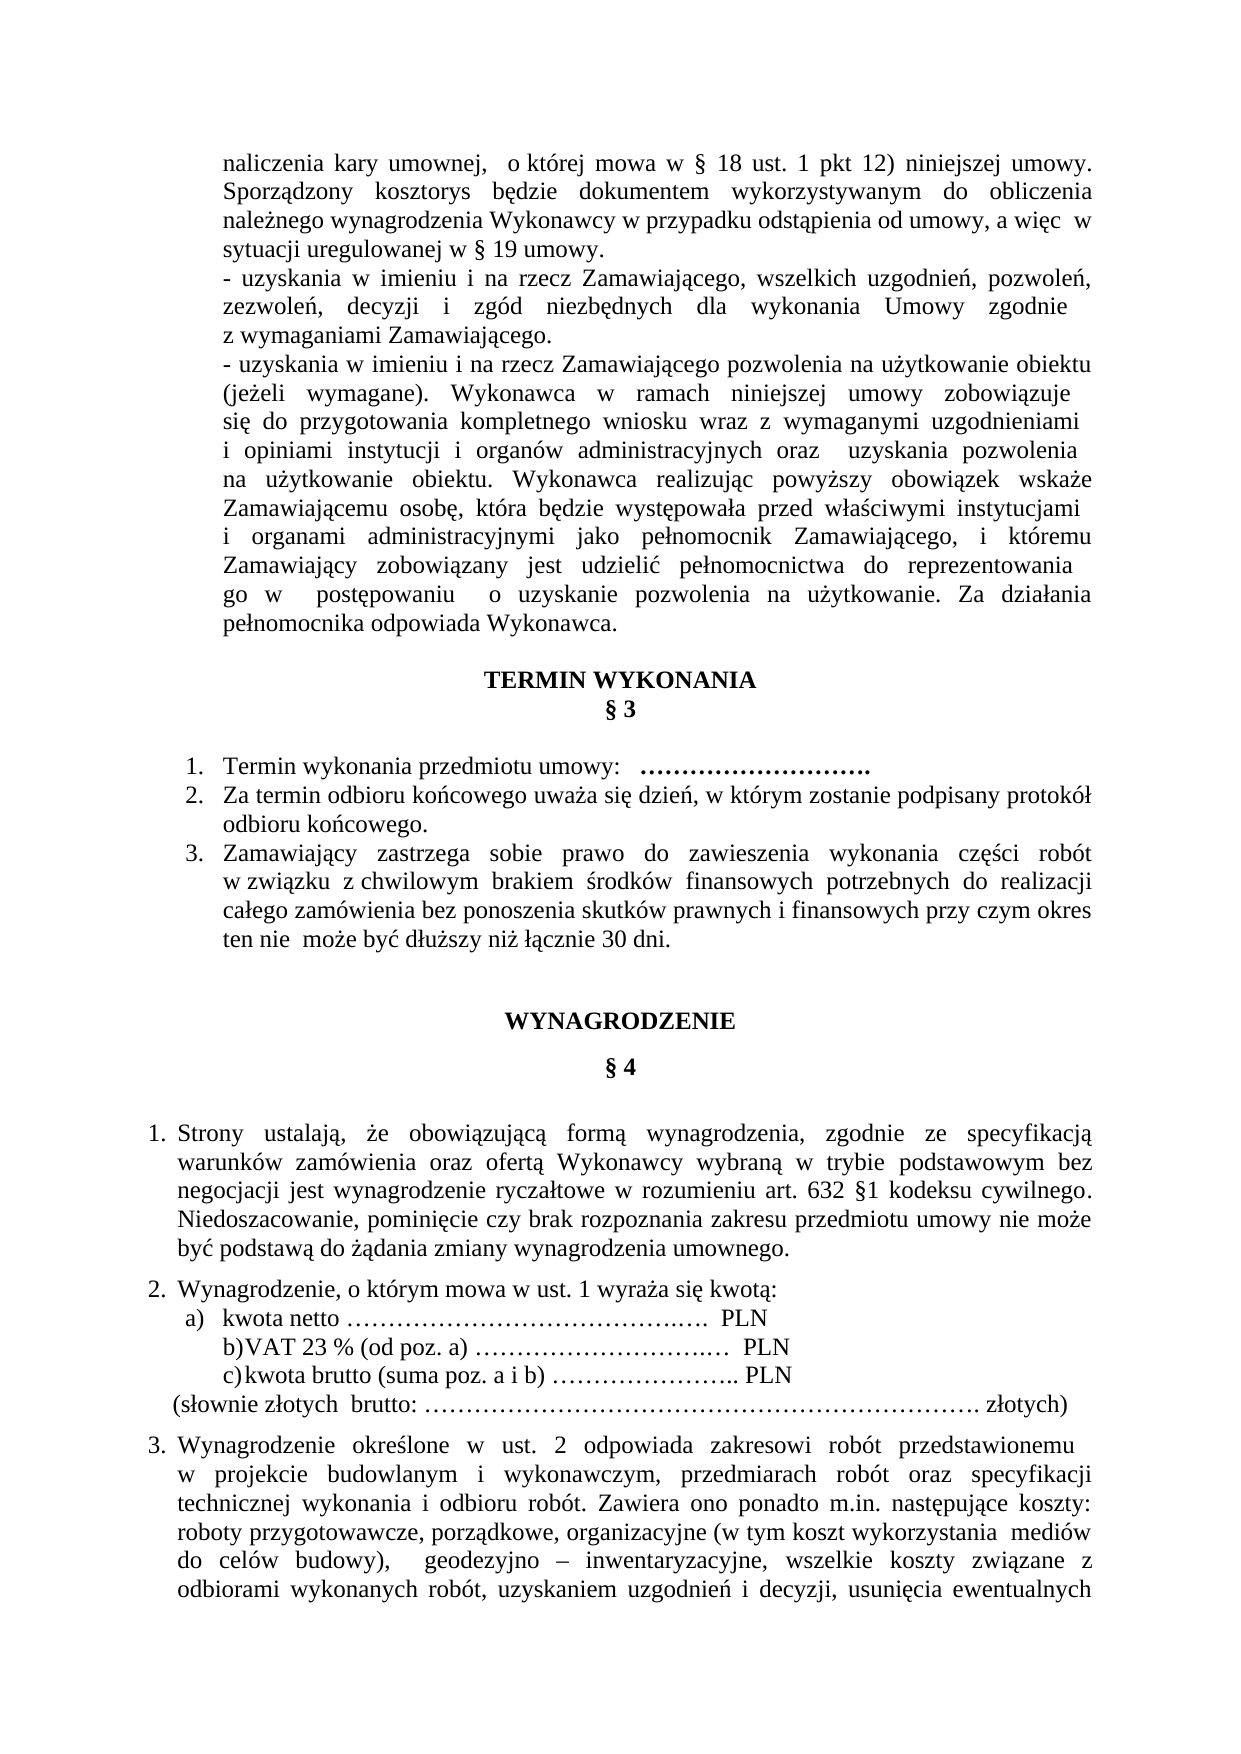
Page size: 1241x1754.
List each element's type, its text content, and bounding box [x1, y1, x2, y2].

list kwota brutto (suma poz. a i b) ………………….. PLN [223, 1361, 1093, 1389]
list Wynagrodzenie określone w ust. 2 odpowiada zakresowi robót przedstawionemu w projekcie budowlanym i wykonawczym, przedmiarach robót oraz specyfikacji technicznej wykonania i odbioru robót. Zawiera ono ponadto m.in. następujące koszty: roboty przygotowawcze, porządkowe, organizacyjne (w tym koszt wykorzystania mediów do celów budowy), geodezyjno – inwentaryzacyjne, wszelkie koszty związane z odbiorami wykonanych robót, uzyskaniem uzgodnień i decyzji, usunięcia ewentualnych [148, 1431, 1093, 1603]
list kwota netto ………………………………….…. PLN [185, 1303, 1093, 1332]
list Za termin odbioru końcowego uważa się dzień, w którym zostanie podpisany protokół odbioru końcowego. [185, 780, 1093, 838]
list naliczenia kary umownej, o której mowa w § 18 ust. 1 pkt 12) niniejszej umowy. Sporządzony kosztorys będzie dokumentem wykorzystywanym do obliczenia należnego wynagrodzenia Wykonawcy w przypadku odstąpienia od umowy, a więc w sytuacji uregulowanej w § 19 umowy. [223, 148, 1093, 263]
text WYNAGRODZENIE [148, 1006, 1093, 1035]
text TERMIN WYKONANIA [148, 665, 1093, 694]
list Wynagrodzenie, o którym mowa w ust. 1 wyraża się kwotą: [148, 1274, 1093, 1303]
text § 4 [148, 1052, 1093, 1081]
list - uzyskania w imieniu i na rzecz Zamawiającego, wszelkich uzgodnień, pozwoleń, zezwoleń, decyzji i zgód niezbędnych dla wykonania Umowy zgodnie z wymaganiami Zamawiającego. [223, 263, 1093, 349]
list VAT 23 % (od poz. a) ……………………….… PLN [223, 1332, 1093, 1361]
text (słownie złotych brutto: …………………………………………………………. złotych) [148, 1389, 1093, 1418]
list Termin wykonania przedmiotu umowy: ………………………. [185, 751, 1093, 780]
list - uzyskania w imieniu i na rzecz Zamawiającego pozwolenia na użytkowanie obiektu (jeżeli wymagane). Wykonawca w ramach niniejszej umowy zobowiązuje się do przygotowania kompletnego wniosku wraz z wymaganymi uzgodnieniami i opiniami instytucji i organów administracyjnych oraz uzyskania pozwolenia na użytkowanie obiektu. Wykonawca realizując powyższy obowiązek wskaże Zamawiającemu osobę, która będzie występowała przed właściwymi instytucjami i organami administracyjnymi jako pełnomocnik Zamawiającego, i któremu Zamawiający zobowiązany jest udzielić pełnomocnictwa do reprezentowania go w postępowaniu o uzyskanie pozwolenia na użytkowanie. Za działania pełnomocnika odpowiada Wykonawca. [223, 349, 1093, 636]
list Zamawiający zastrzega sobie prawo do zawieszenia wykonania części robót w związku z chwilowym brakiem środków finansowych potrzebnych do realizacji całego zamówienia bez ponoszenia skutków prawnych i finansowych przy czym okres ten nie może być dłuższy niż łącznie 30 dni. [185, 838, 1093, 953]
text § 3 [148, 694, 1093, 723]
list Strony ustalają, że obowiązującą formą wynagrodzenia, zgodnie ze specyfikacją warunków zamówienia oraz ofertą Wykonawcy wybraną w trybie podstawowym bez negocjacji jest wynagrodzenie ryczałtowe w rozumieniu art. 632 §1 kodeksu cywilnego. Niedoszacowanie, pominięcie czy brak rozpoznania zakresu przedmiotu umowy nie może być podstawą do żądania zmiany wynagrodzenia umownego. [148, 1118, 1093, 1262]
